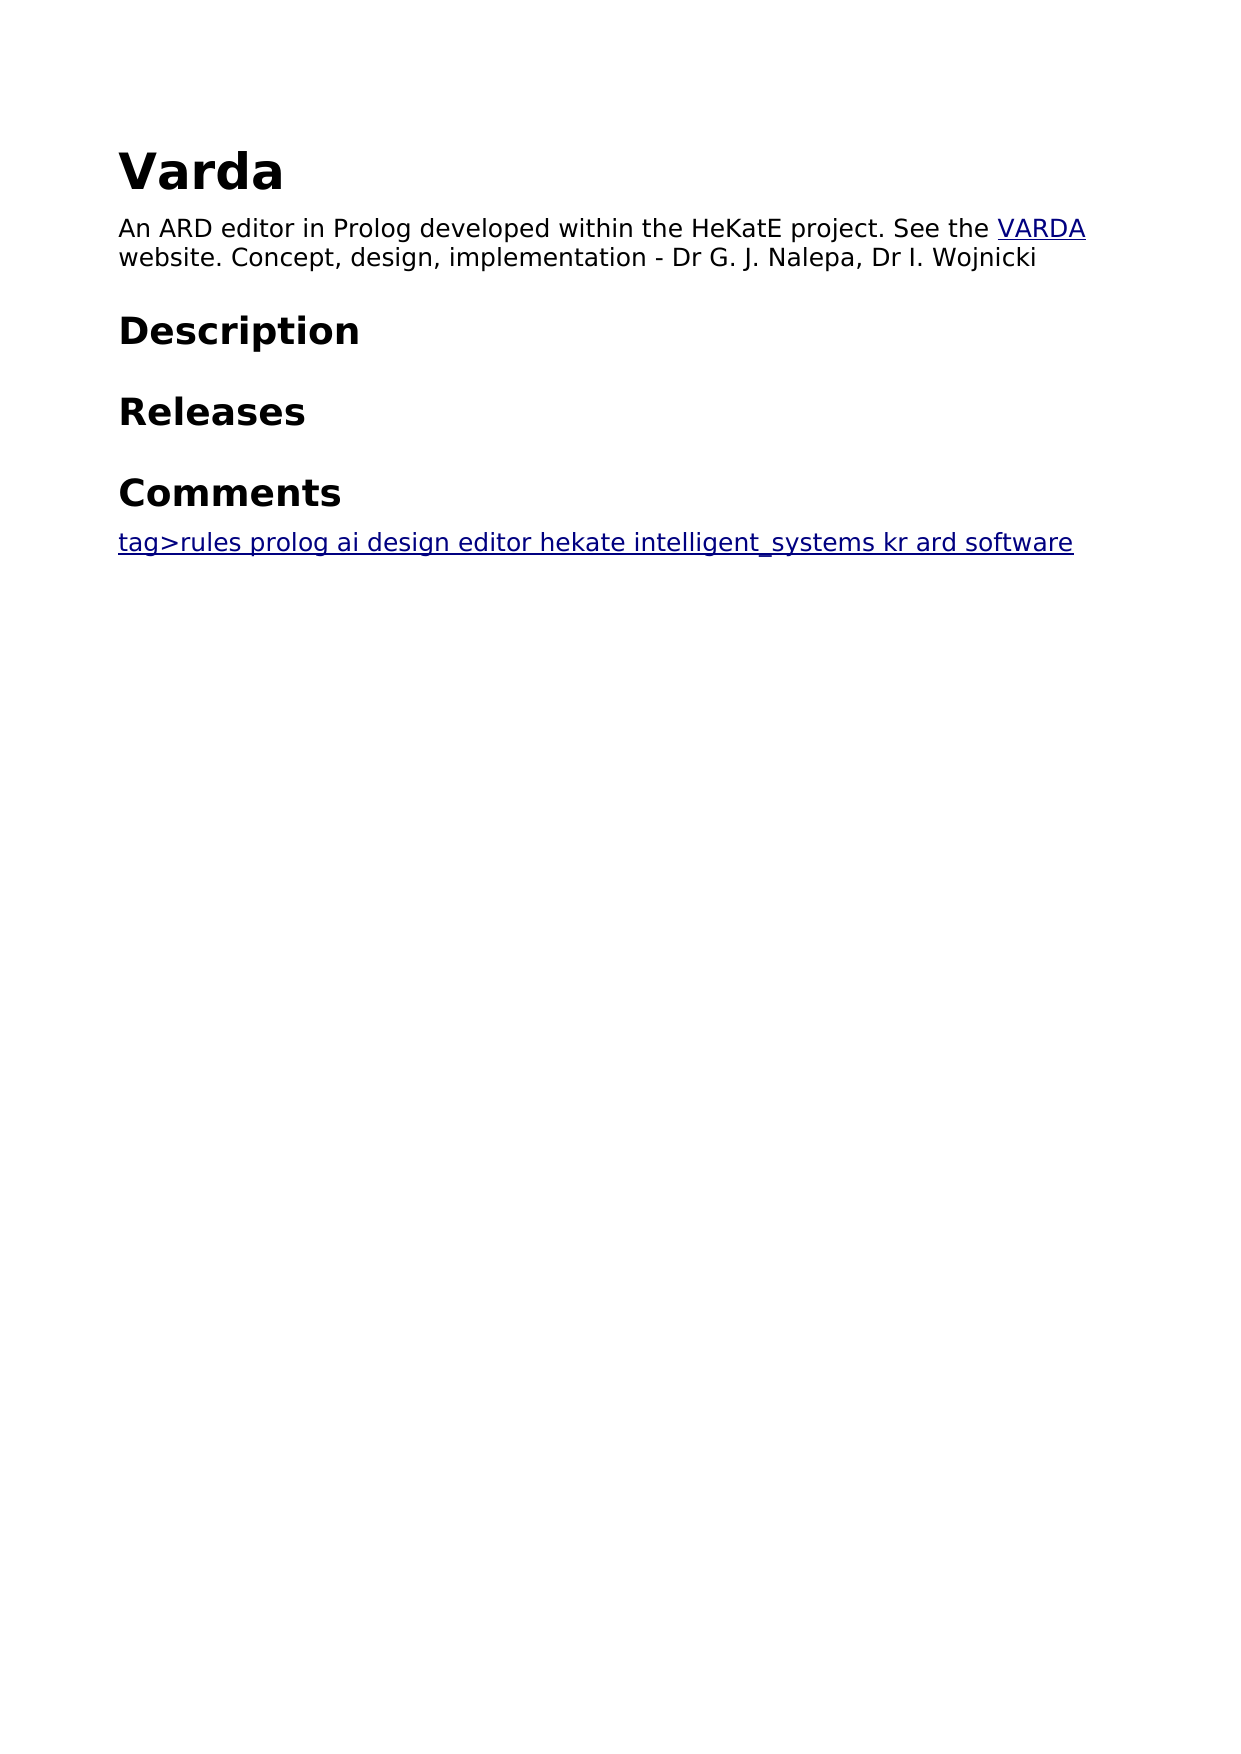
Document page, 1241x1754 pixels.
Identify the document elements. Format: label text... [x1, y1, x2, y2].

subtitle Varda [118, 143, 1122, 201]
subtitle Description [118, 310, 1122, 353]
text tag>rules prolog ai design editor hekate intelligent_systems kr ard software [118, 528, 1122, 557]
subtitle Comments [118, 472, 1122, 516]
subtitle Releases [118, 391, 1122, 434]
text An ARD editor in Prolog developed within the HeKatE project. See the VARDA website. Concept, design, implementation - Dr G. J. Nalepa, Dr I. Wojnicki [118, 214, 1122, 272]
